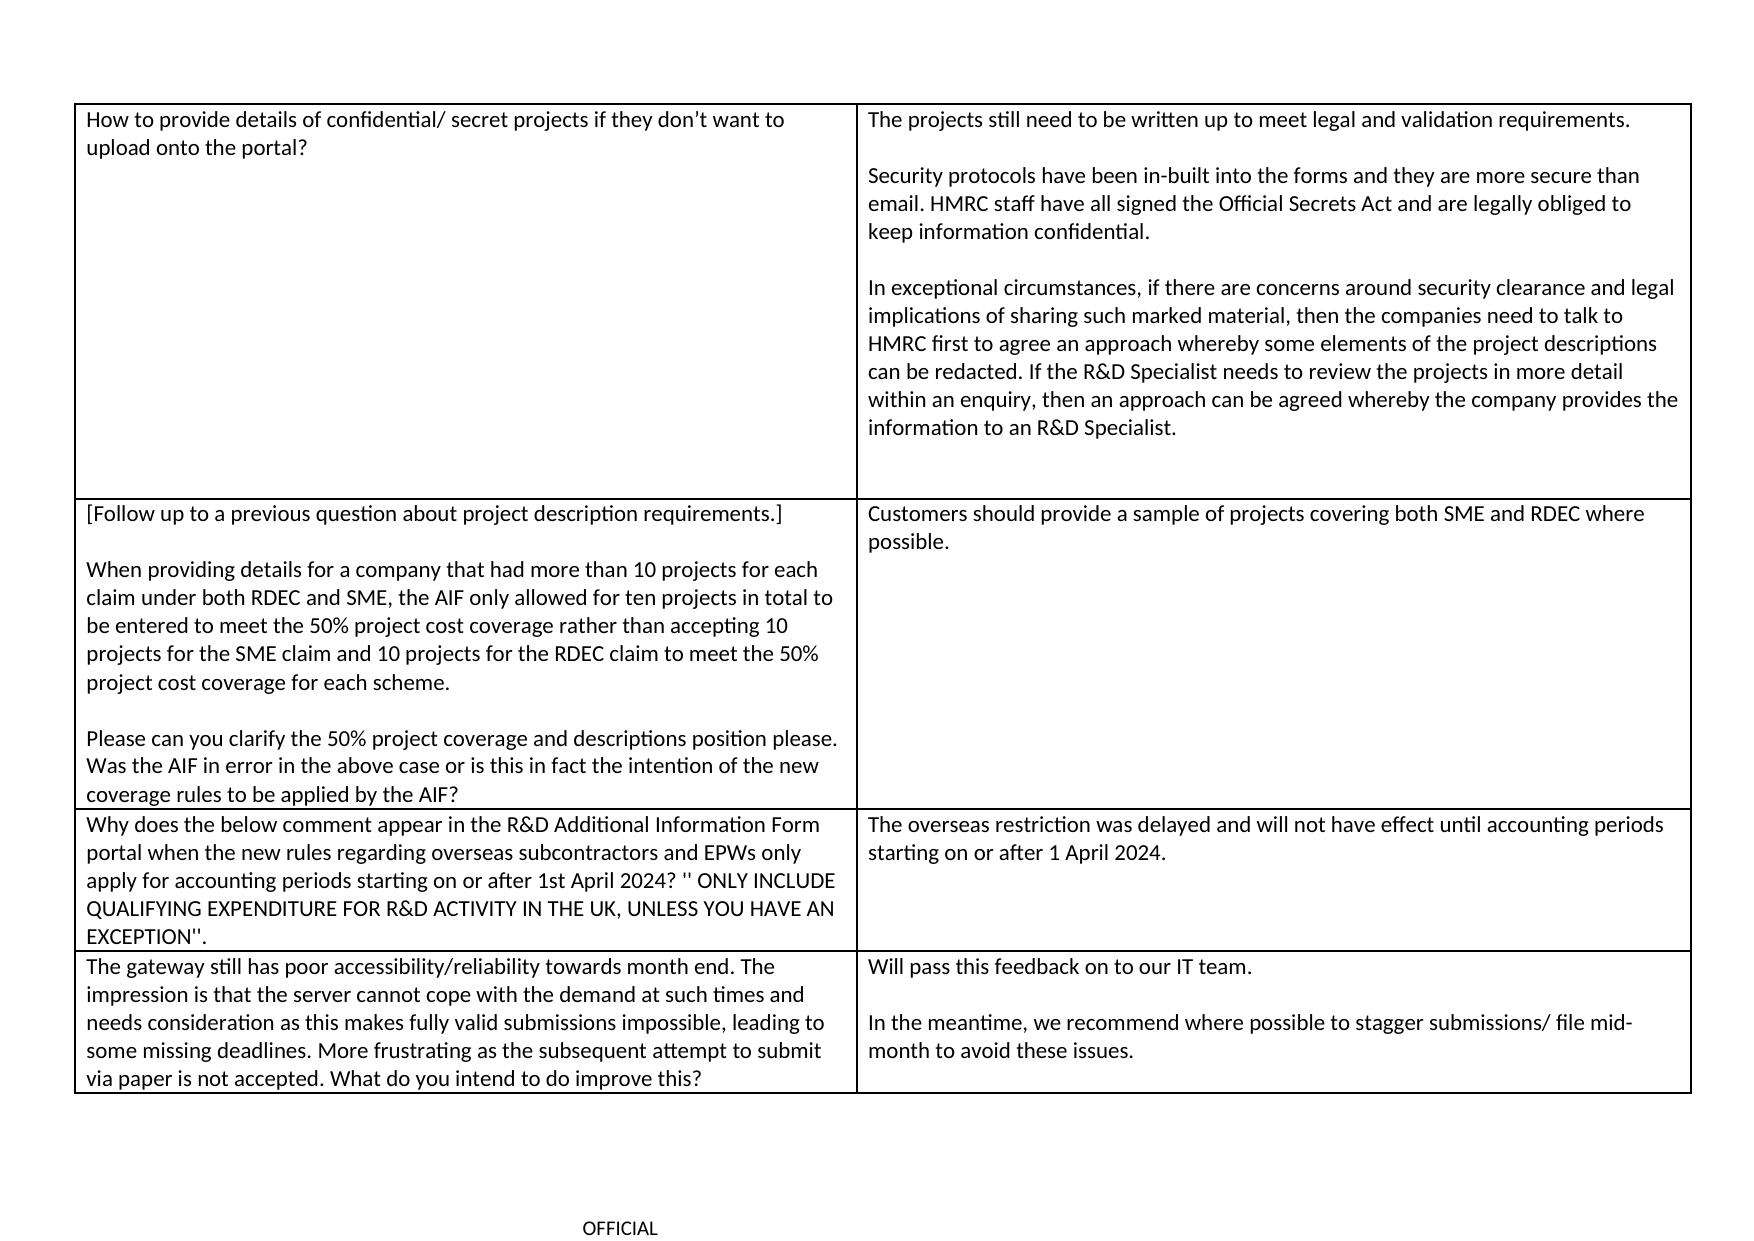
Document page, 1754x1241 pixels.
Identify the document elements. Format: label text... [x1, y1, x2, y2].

table_cell How to provide details of confidential/ secret projects if they don’t want to upload onto the portal? [76, 105, 856, 497]
table_cell Customers should provide a sample of projects covering both SME and RDEC where possible. [858, 500, 1690, 808]
table_cell The gateway still has poor accessibility/reliability towards month end. The impression is that the server cannot cope with the demand at such times and needs consideration as this makes fully valid submissions impossible, leading to some missing deadlines. More frustrating as the subsequent attempt to submit via paper is not accepted. What do you intend to do improve this? [76, 952, 856, 1092]
table_cell The projects still need to be written up to meet legal and validation requirements. Security protocols have been in-built into the forms and they are more secure than email. HMRC staff have all signed the Official Secrets Act and are legally obliged to keep information confidential. In exceptional circumstances, if there are concerns around security clearance and legal implications of sharing such marked material, then the companies need to talk to HMRC first to agree an approach whereby some elements of the project descriptions can be redacted. If the R&D Specialist needs to review the projects in more detail within an enquiry, then an approach can be agreed whereby the company provides the information to an R&D Specialist. [858, 105, 1690, 497]
table_cell Will pass this feedback on to our IT team. In the meantime, we recommend where possible to stagger submissions/ file mid-month to avoid these issues. [858, 952, 1690, 1092]
table_cell [Follow up to a previous question about project description requirements.] When providing details for a company that had more than 10 projects for each claim under both RDEC and SME, the AIF only allowed for ten projects in total to be entered to meet the 50% project cost coverage rather than accepting 10 projects for the SME claim and 10 projects for the RDEC claim to meet the 50% project cost coverage for each scheme. Please can you clarify the 50% project coverage and descriptions position please. Was the AIF in error in the above case or is this in fact the intention of the new coverage rules to be applied by the AIF? [76, 500, 856, 808]
table_cell The overseas restriction was delayed and will not have effect until accounting periods starting on or after 1 April 2024. [858, 810, 1690, 950]
table_cell Why does the below comment appear in the R&D Additional Information Form portal when the new rules regarding overseas subcontractors and EPWs only apply for accounting periods starting on or after 1st April 2024? '' ONLY INCLUDE QUALIFYING EXPENDITURE FOR R&D ACTIVITY IN THE UK, UNLESS YOU HAVE AN EXCEPTION''. [76, 810, 856, 950]
